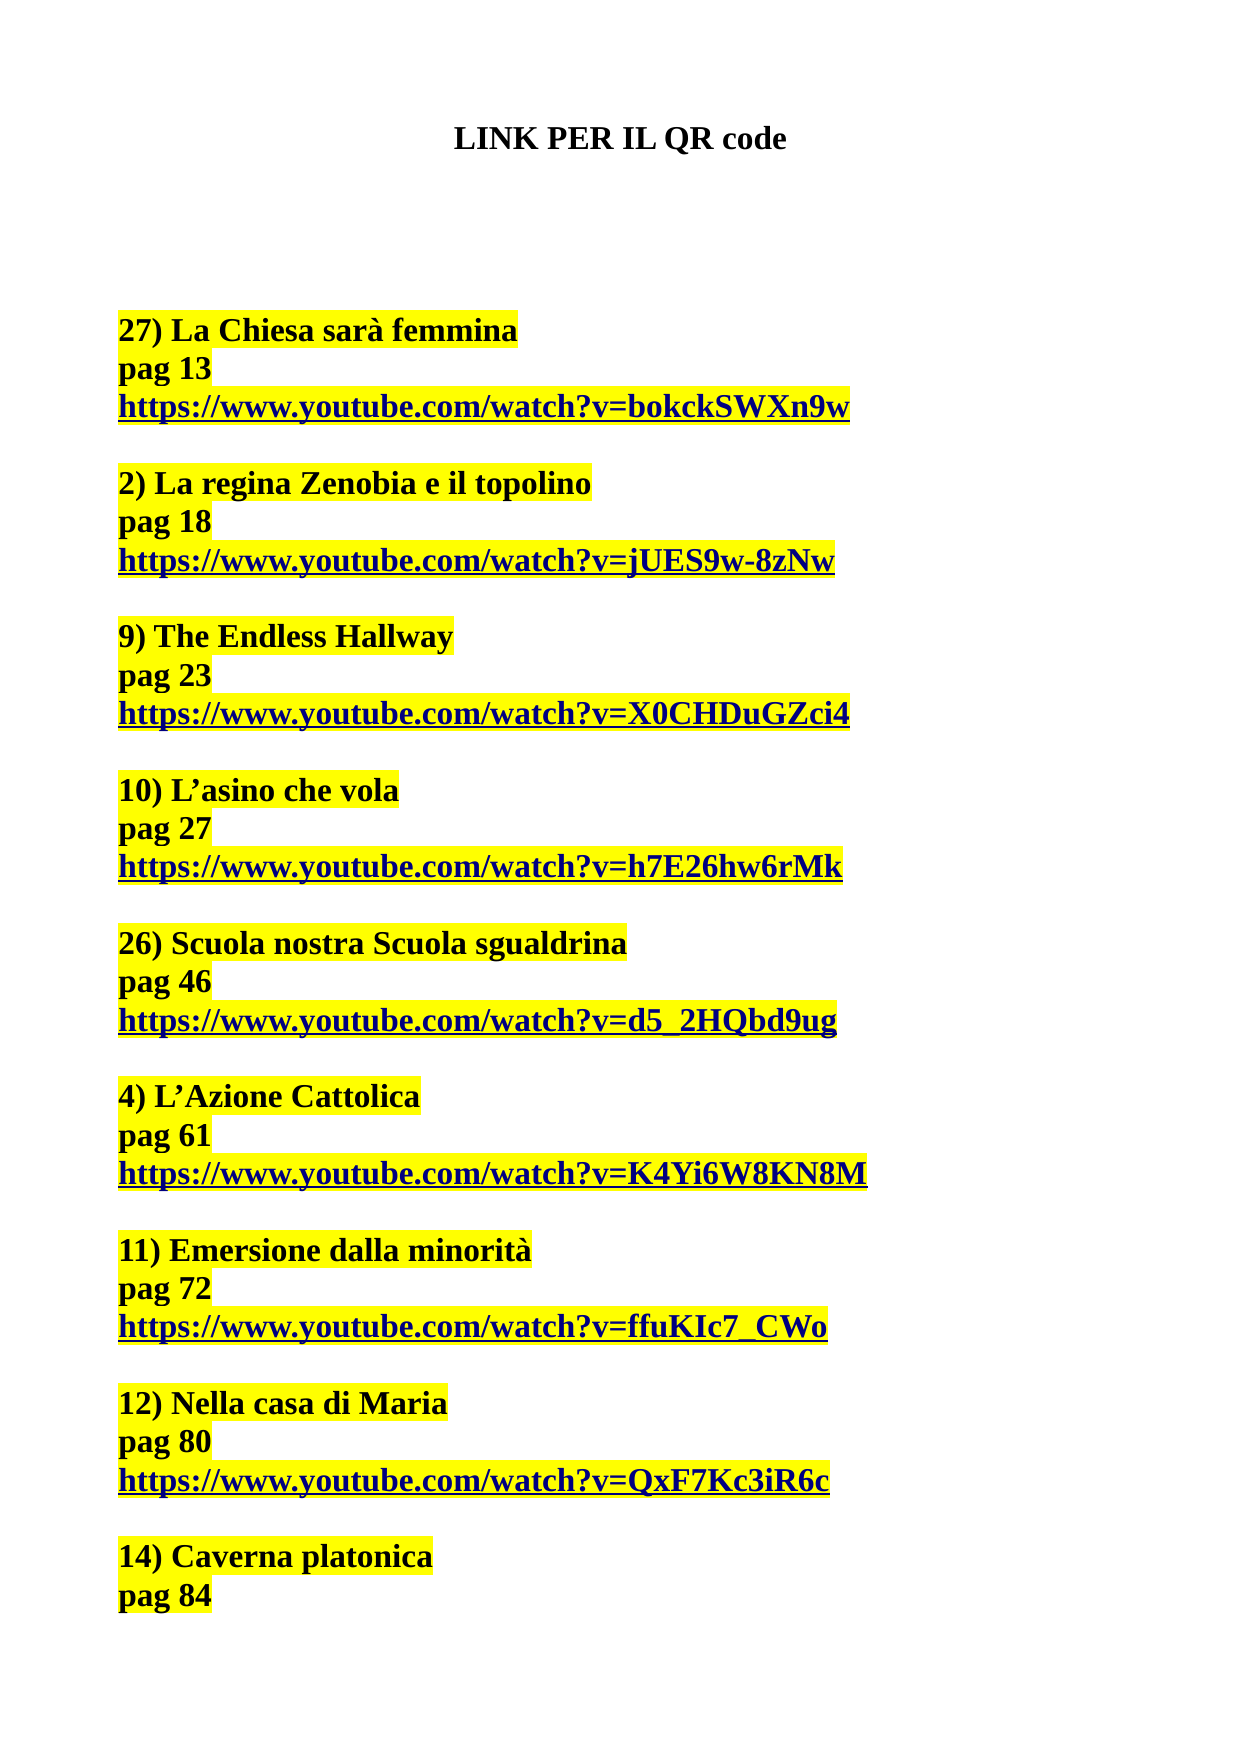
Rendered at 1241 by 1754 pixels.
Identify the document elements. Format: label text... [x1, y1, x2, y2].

text https://www.youtube.com/watch?v=X0CHDuGZci4 [118, 693, 1122, 731]
text LINK PER IL QR code [118, 118, 1122, 156]
text 4) L’Azione Cattolica [118, 1076, 1122, 1115]
text pag 84 [118, 1575, 1122, 1613]
text https://www.youtube.com/watch?v=K4Yi6W8KN8M [118, 1153, 1122, 1191]
text https://www.youtube.com/watch?v=h7E26hw6rMk [118, 846, 1122, 885]
text pag 18 [118, 501, 1122, 540]
text pag 61 [118, 1115, 1122, 1153]
text 2) La regina Zenobia e il topolino [118, 463, 1122, 501]
text 14) Caverna platonica [118, 1536, 1122, 1575]
text https://www.youtube.com/watch?v=jUES9w-8zNw [118, 540, 1122, 578]
text 26) Scuola nostra Scuola sgualdrina [118, 923, 1122, 961]
text pag 13 [118, 348, 1122, 386]
text pag 27 [118, 808, 1122, 846]
text 9) The Endless Hallway [118, 616, 1122, 655]
text pag 23 [118, 655, 1122, 693]
text pag 46 [118, 961, 1122, 1000]
text pag 80 [118, 1421, 1122, 1460]
text pag 72 [118, 1268, 1122, 1306]
text https://www.youtube.com/watch?v=QxF7Kc3iR6c [118, 1460, 1122, 1498]
text https://www.youtube.com/watch?v=ffuKIc7_CWo [118, 1306, 1122, 1345]
text https://www.youtube.com/watch?v=bokckSWXn9w [118, 386, 1122, 425]
text 11) Emersione dalla minorità [118, 1230, 1122, 1268]
text 12) Nella casa di Maria [118, 1383, 1122, 1421]
text 10) L’asino che vola [118, 770, 1122, 808]
text 27) La Chiesa sarà femmina [118, 310, 1122, 348]
text https://www.youtube.com/watch?v=d5_2HQbd9ug [118, 1000, 1122, 1038]
